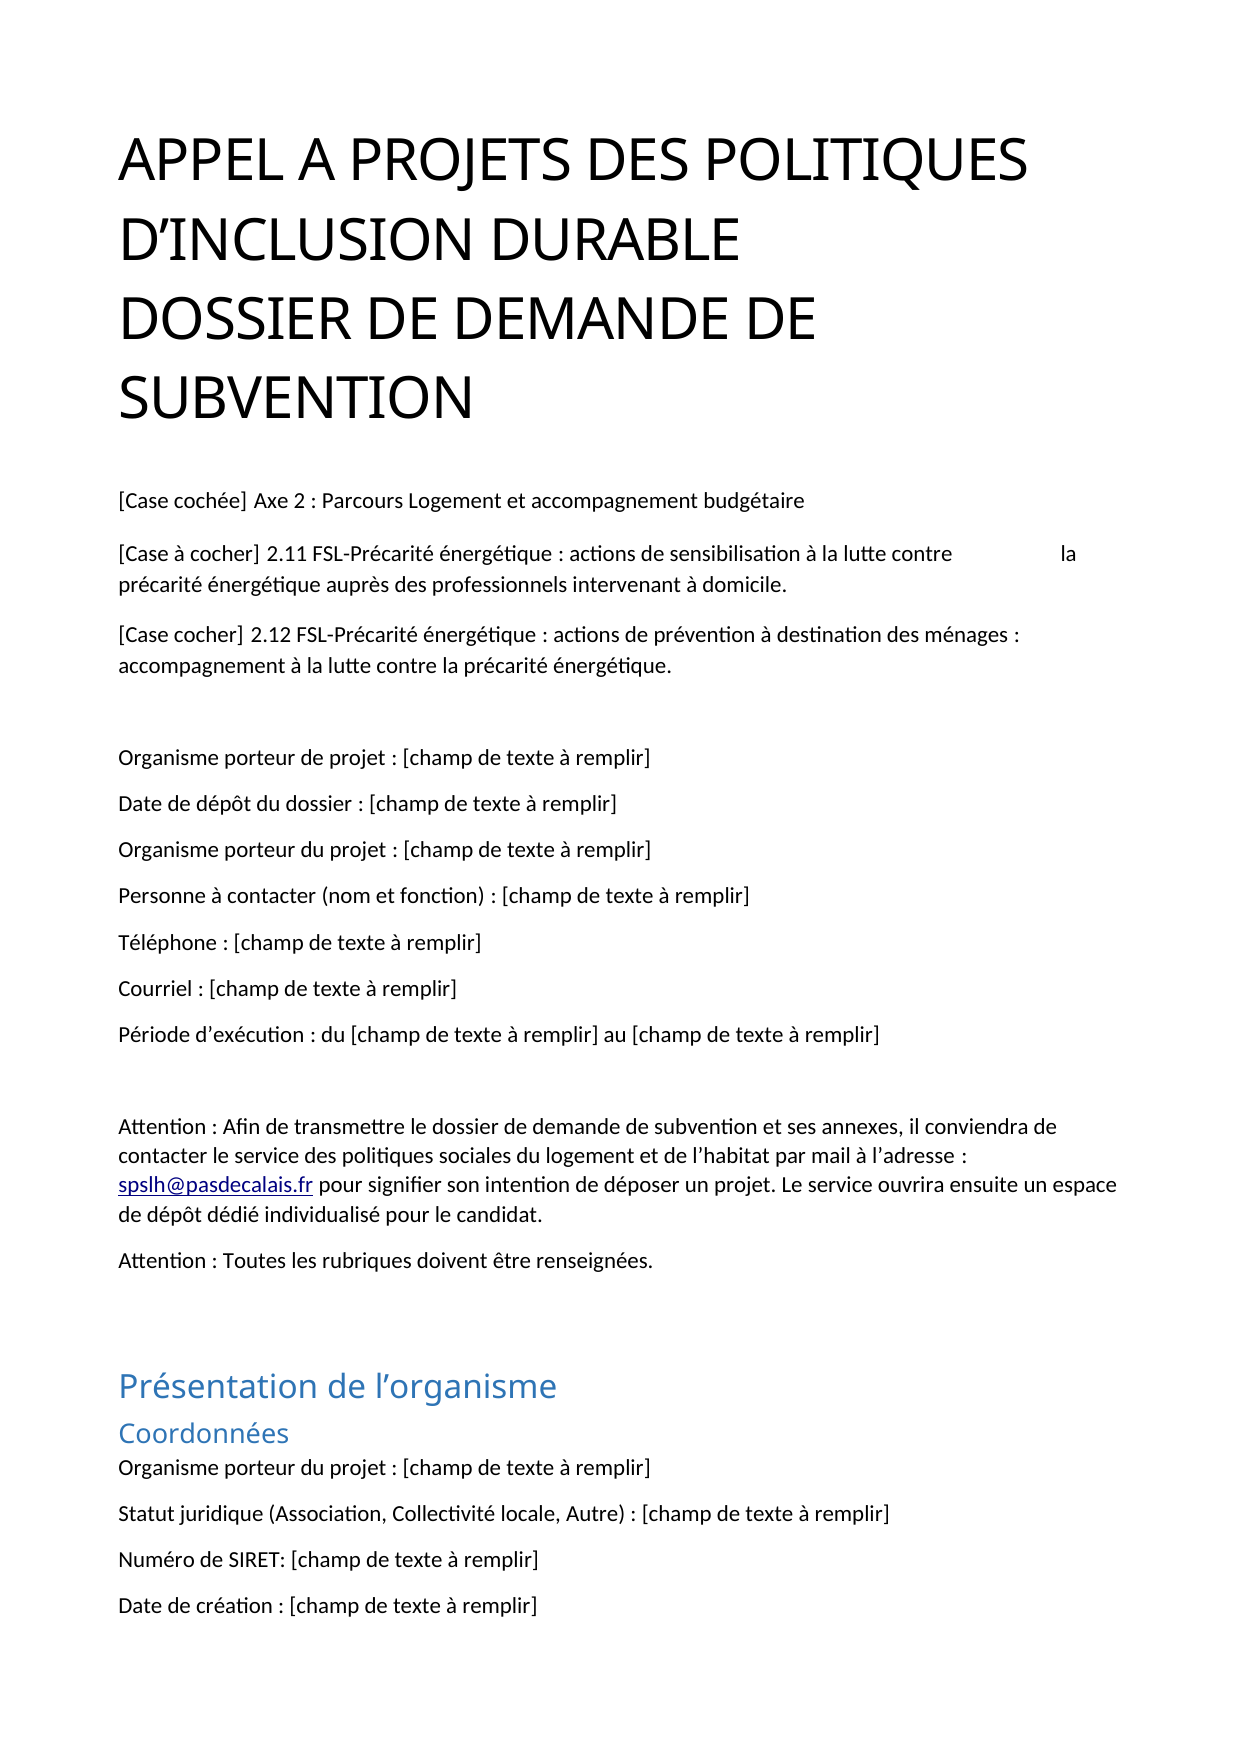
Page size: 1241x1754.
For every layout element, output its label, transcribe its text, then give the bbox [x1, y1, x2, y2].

subtitle Coordonnées [118, 1415, 1122, 1452]
text APPEL A PROJETS DES POLITIQUES D’INCLUSION DURABLE [118, 118, 1122, 277]
text [Case cochée] Axe 2 : Parcours Logement et accompagnement budgétaire [118, 482, 1122, 516]
text Attention : Toutes les rubriques doivent être renseignées. [118, 1246, 1122, 1274]
text Organisme porteur du projet : [champ de texte à remplir] [118, 836, 1122, 863]
text Statut juridique (Association, Collectivité locale, Autre) : [champ de texte à remplir] [118, 1499, 1122, 1527]
text Numéro de SIRET: [champ de texte à remplir] [118, 1546, 1122, 1573]
text Personne à contacter (nom et fonction) : [champ de texte à remplir] [118, 882, 1122, 909]
text Organisme porteur du projet : [champ de texte à remplir] [118, 1453, 1122, 1481]
text [Case cocher] 2.12 FSL-Précarité énergétique : actions de prévention à destination des ménages : accompagnement à la lutte contre la précarité énergétique. [118, 616, 1122, 679]
text DOSSIER DE DEMANDE DE SUBVENTION [118, 277, 1122, 436]
text Date de création : [champ de texte à remplir] [118, 1592, 1122, 1619]
text Organisme porteur de projet : [champ de texte à remplir] [118, 743, 1122, 771]
text Date de dépôt du dossier : [champ de texte à remplir] [118, 789, 1122, 817]
text Courriel : [champ de texte à remplir] [118, 974, 1122, 1002]
text Téléphone : [champ de texte à remplir] [118, 928, 1122, 956]
text [Case à cocher] 2.11 FSL-Précarité énergétique : actions de sensibilisation à la lutte contre la précarité énergétique auprès des professionnels intervenant à domicile. [118, 534, 1122, 598]
text Période d’exécution : du [champ de texte à remplir] au [champ de texte à remplir] [118, 1020, 1122, 1048]
subtitle Présentation de l’organisme [118, 1363, 1122, 1408]
text Attention : Afin de transmettre le dossier de demande de subvention et ses annexes, il conviendra de contacter le service des politiques sociales du logement et de l’habitat par mail à l’adresse : spslh@pasdecalais.fr pour signifier son intention de déposer un projet. Le service ouvrira ensuite un espace de dépôt dédié individualisé pour le candidat. [118, 1112, 1122, 1228]
